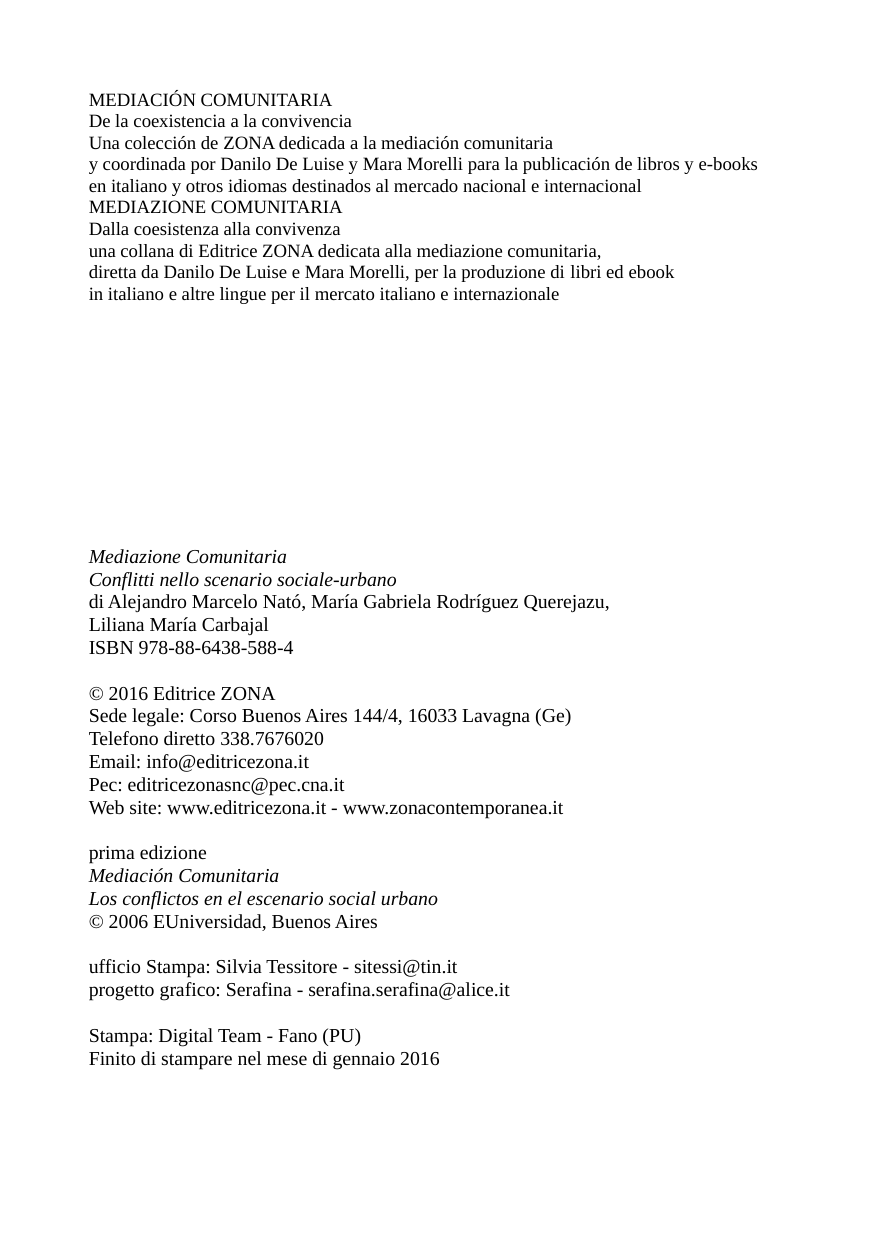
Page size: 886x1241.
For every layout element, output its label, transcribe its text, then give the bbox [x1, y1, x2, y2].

text in italiano e altre lingue per il mercato italiano e internazionale [88, 283, 797, 304]
text Pec: editricezonasnc@pec.cna.it [88, 773, 797, 796]
text © 2006 EUniversidad, Buenos Aires [88, 910, 797, 933]
text progetto grafico: Serafina - serafina.serafina@alice.it [88, 978, 797, 1001]
text Los conflictos en el escenario social urbano [88, 887, 797, 910]
text Telefono diretto 338.7676020 [88, 727, 797, 750]
text Web site: www.editricezona.it - www.zonacontemporanea.it [88, 796, 797, 818]
text Conflitti nello scenario sociale-urbano [88, 568, 797, 590]
text MEDIAZIONE COMUNITARIA [88, 196, 797, 218]
text diretta da Danilo De Luise e Mara Morelli, per la produzione di libri ed ebook [88, 261, 797, 283]
text Dalla coesistenza alla convivenza una collana di Editrice ZONA dedicata alla mediazione comunitaria, [88, 218, 797, 261]
text Liliana María Carbajal [88, 613, 797, 636]
text © 2016 Editrice ZONA [88, 682, 797, 704]
text ISBN 978-88-6438-588-4 [88, 636, 797, 659]
text MEDIACIóN COMUNITARIA [88, 88, 797, 110]
text Email: info@editricezona.it [88, 750, 797, 773]
text y coordinada por Danilo De Luise y Mara Morelli para la publicación de libros y e-books [88, 153, 797, 175]
text di Alejandro Marcelo Nató, María Gabriela Rodríguez Querejazu, [88, 590, 797, 613]
text Stampa: Digital Team - Fano (PU) [88, 1024, 797, 1047]
text Sede legale: Corso Buenos Aires 144/4, 16033 Lavagna (Ge) [88, 704, 797, 727]
text prima edizione Mediación Comunitaria [88, 841, 797, 887]
text Finito di stampare nel mese di gennaio 2016 [88, 1047, 797, 1069]
text De la coexistencia a la convivencia [88, 110, 797, 132]
text Mediazione Comunitaria [88, 545, 797, 568]
text ufficio Stampa: Silvia Tessitore - sitessi@tin.it [88, 955, 797, 978]
text en italiano y otros idiomas destinados al mercado nacional e internacional [88, 175, 797, 196]
text Una colección de ZONA dedicada a la mediación comunitaria [88, 132, 797, 153]
